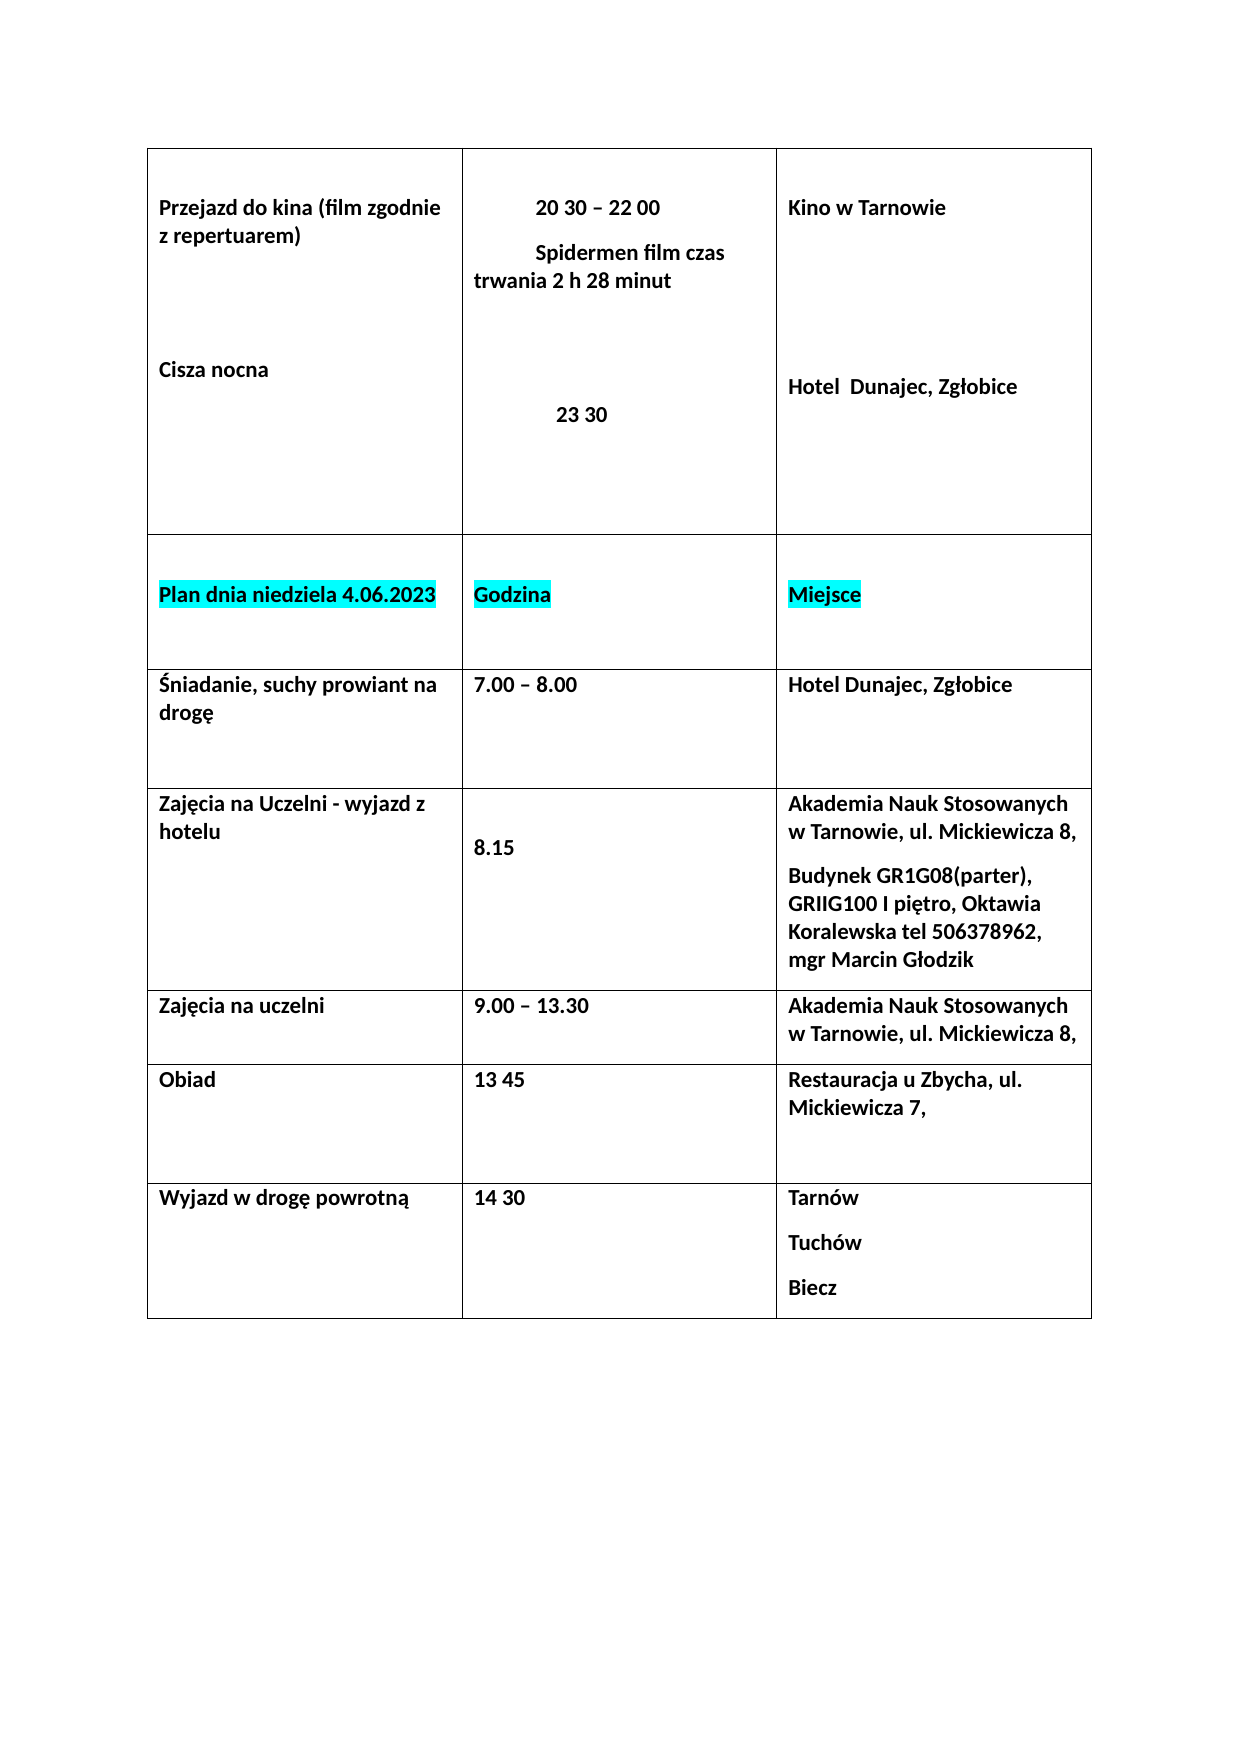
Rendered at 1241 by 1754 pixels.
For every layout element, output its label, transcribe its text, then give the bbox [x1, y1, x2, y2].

table_cell 7.00 – 8.00 [463, 670, 776, 788]
table_cell Obiad [148, 1065, 462, 1182]
table_cell 13 45 [463, 1065, 776, 1182]
table_cell Kino w Tarnowie Hotel Dunajec, Zgłobice [777, 149, 1091, 534]
table_cell Zajęcia na Uczelni - wyjazd z hotelu [148, 789, 462, 990]
table_cell Śniadanie, suchy prowiant na drogę [148, 670, 462, 788]
table_cell 9.00 – 13.30 [463, 991, 776, 1064]
table_cell 14 30 [463, 1184, 776, 1317]
table_cell 8.15 [463, 789, 776, 990]
table_cell Wyjazd w drogę powrotną [148, 1184, 462, 1317]
table_cell 20 30 – 22 00 Spidermen film czas trwania 2 h 28 minut 23 30 [463, 149, 776, 534]
table_cell Akademia Nauk Stosowanych w Tarnowie, ul. Mickiewicza 8, [777, 991, 1091, 1064]
table_cell Godzina [463, 535, 776, 669]
table_cell Zajęcia na uczelni [148, 991, 462, 1064]
table_cell Tarnów Tuchów Biecz [777, 1184, 1091, 1317]
table_cell Miejsce [777, 535, 1091, 669]
table_cell Restauracja u Zbycha, ul. Mickiewicza 7, [777, 1065, 1091, 1182]
table_cell Plan dnia niedziela 4.06.2023 [148, 535, 462, 669]
table_cell Akademia Nauk Stosowanych w Tarnowie, ul. Mickiewicza 8, Budynek GR1G08(parter), GRIIG100 I piętro, Oktawia Koralewska tel 506378962, mgr Marcin Głodzik [777, 789, 1091, 990]
table_cell Hotel Dunajec, Zgłobice [777, 670, 1091, 788]
table_cell Przejazd do kina (film zgodnie z repertuarem) Cisza nocna [148, 149, 462, 534]
